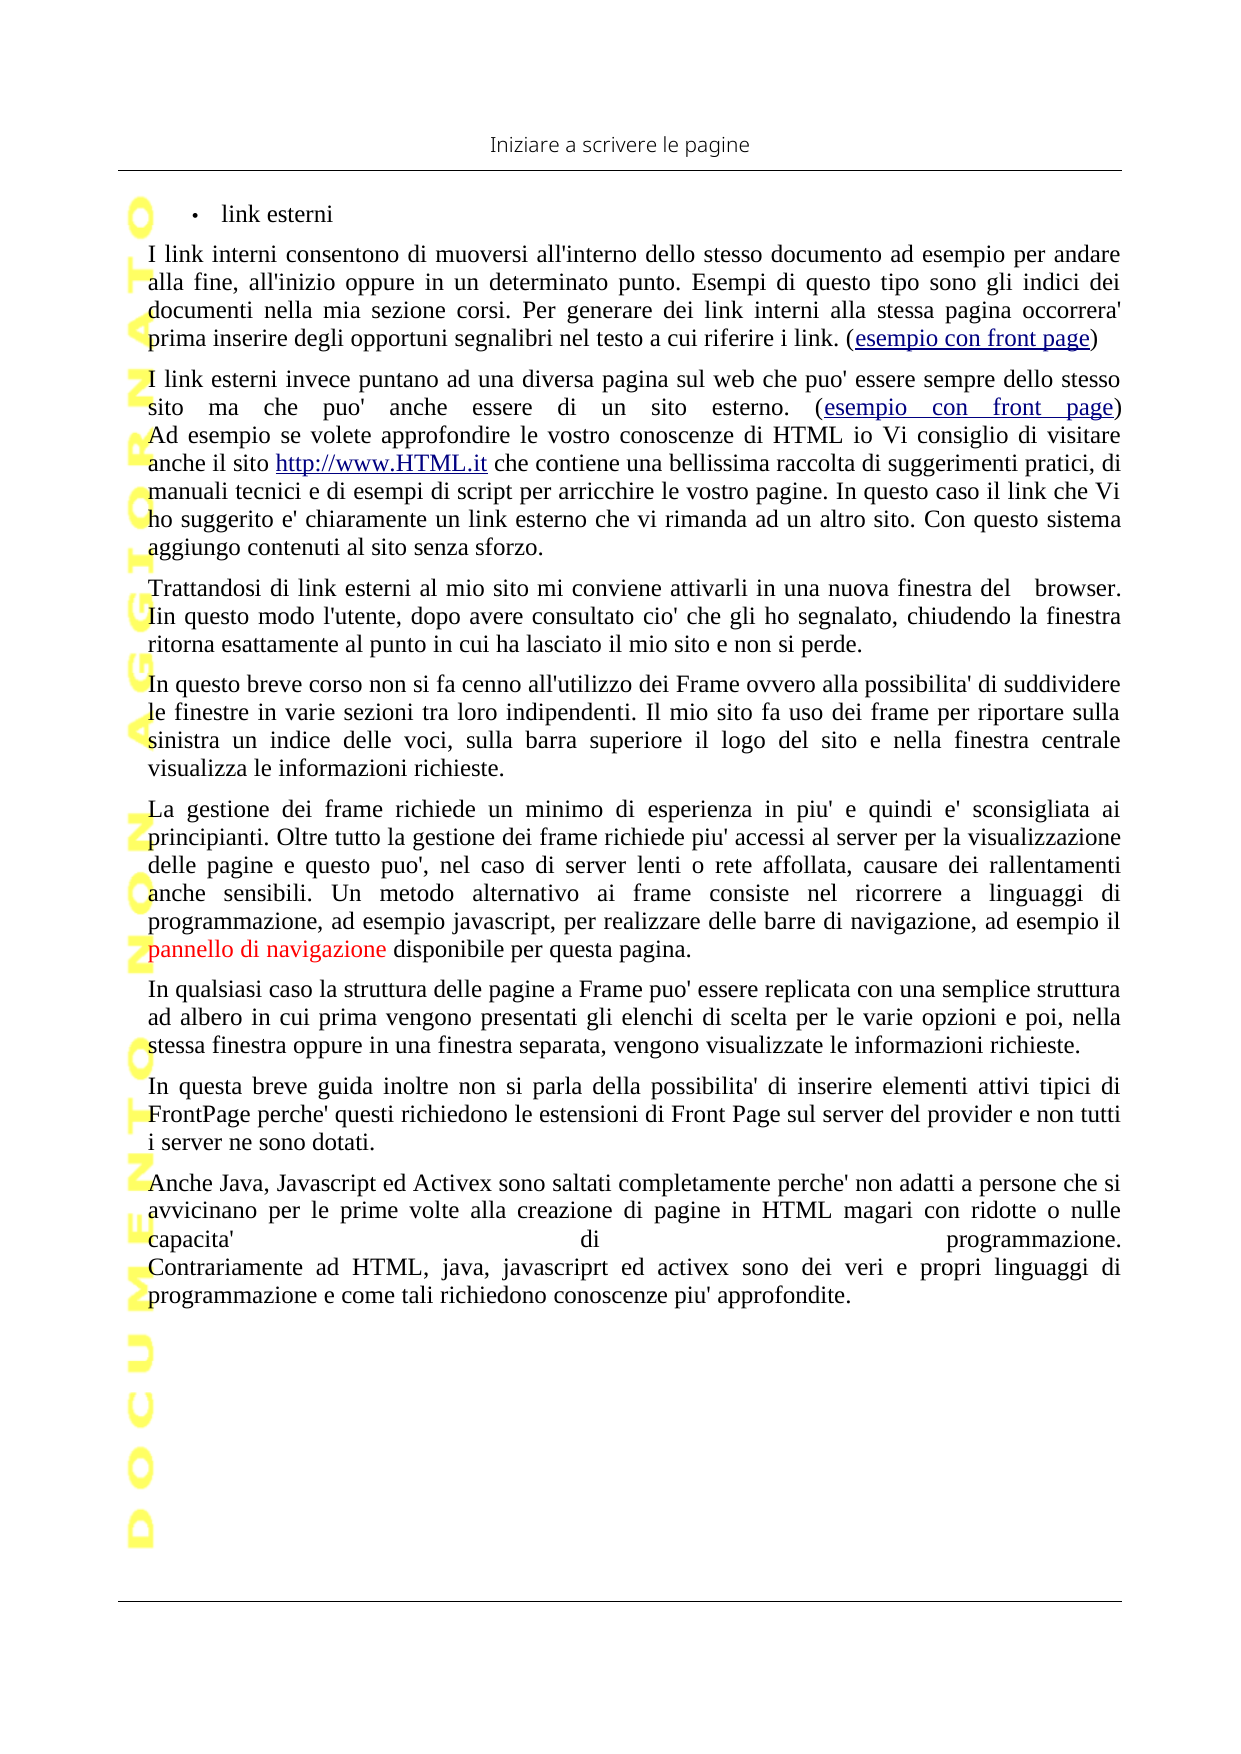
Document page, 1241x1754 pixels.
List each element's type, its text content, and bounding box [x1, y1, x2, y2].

list link esterni [192, 200, 1122, 228]
text Anche Java, Javascript ed Activex sono saltati completamente perche' non adatti a persone che si avvicinano per le prime volte alla creazione di pagine in HTML magari con ridotte o nulle capacita' di programmazione. Contrariamente ad HTML, java, javascriprt ed activex sono dei veri e propri linguaggi di programmazione e come tali richiedono conoscenze piu' approfondite. [148, 1168, 1122, 1308]
text In questo breve corso non si fa cenno all'utilizzo dei Frame ovvero alla possibilita' di suddividere le finestre in varie sezioni tra loro indipendenti. Il mio sito fa uso dei frame per riportare sulla sinistra un indice delle voci, sulla barra superiore il logo del sito e nella finestra centrale visualizza le informazioni richieste. [148, 670, 1122, 782]
text In qualsiasi caso la struttura delle pagine a Frame puo' essere replicata con una semplice struttura ad albero in cui prima vengono presentati gli elenchi di scelta per le varie opzioni e poi, nella stessa finestra oppure in una finestra separata, vengono visualizzate le informazioni richieste. [148, 975, 1122, 1059]
text La gestione dei frame richiede un minimo di esperienza in piu' e quindi e' sconsigliata ai principianti. Oltre tutto la gestione dei frame richiede piu' accessi al server per la visualizzazione delle pagine e questo puo', nel caso di server lenti o rete affollata, causare dei rallentamenti anche sensibili. Un metodo alternativo ai frame consiste nel ricorrere a linguaggi di programmazione, ad esempio javascript, per realizzare delle barre di navigazione, ad esempio il pannello di navigazione disponibile per questa pagina. [148, 795, 1122, 963]
text I link interni consentono di muoversi all'interno dello stesso documento ad esempio per andare alla fine, all'inizio oppure in un determinato punto. Esempi di questo tipo sono gli indici dei documenti nella mia sezione corsi. Per generare dei link interni alla stessa pagina occorrera' prima inserire degli opportuni segnalibri nel testo a cui riferire i link. (esempio con front page) [148, 240, 1122, 352]
picture [118, 476, 189, 1277]
text In questa breve guida inoltre non si parla della possibilita' di inserire elementi attivi tipici di FrontPage perche' questi richiedono le estensioni di Front Page sul server del provider e non tutti i server ne sono dotati. [148, 1072, 1122, 1156]
text I link esterni invece puntano ad una diversa pagina sul web che puo' essere sempre dello stesso sito ma che puo' anche essere di un sito esterno. (esempio con front page) Ad esempio se volete approfondire le vostro conoscenze di HTML io Vi consiglio di visitare anche il sito http://www.HTML.it che contiene una bellissima raccolta di suggerimenti pratici, di manuali tecnici e di esempi di script per arricchire le vostro pagine. In questo caso il link che Vi ho suggerito e' chiaramente un link esterno che vi rimanda ad un altro sito. Con questo sistema aggiungo contenuti al sito senza sforzo. [148, 365, 1122, 561]
text Trattandosi di link esterni al mio sito mi conviene attivarli in una nuova finestra del browser. Iin questo modo l'utente, dopo avere consultato cio' che gli ho segnalato, chiudendo la finestra ritorna esattamente al punto in cui ha lasciato il mio sito e non si perde. [148, 573, 1122, 658]
